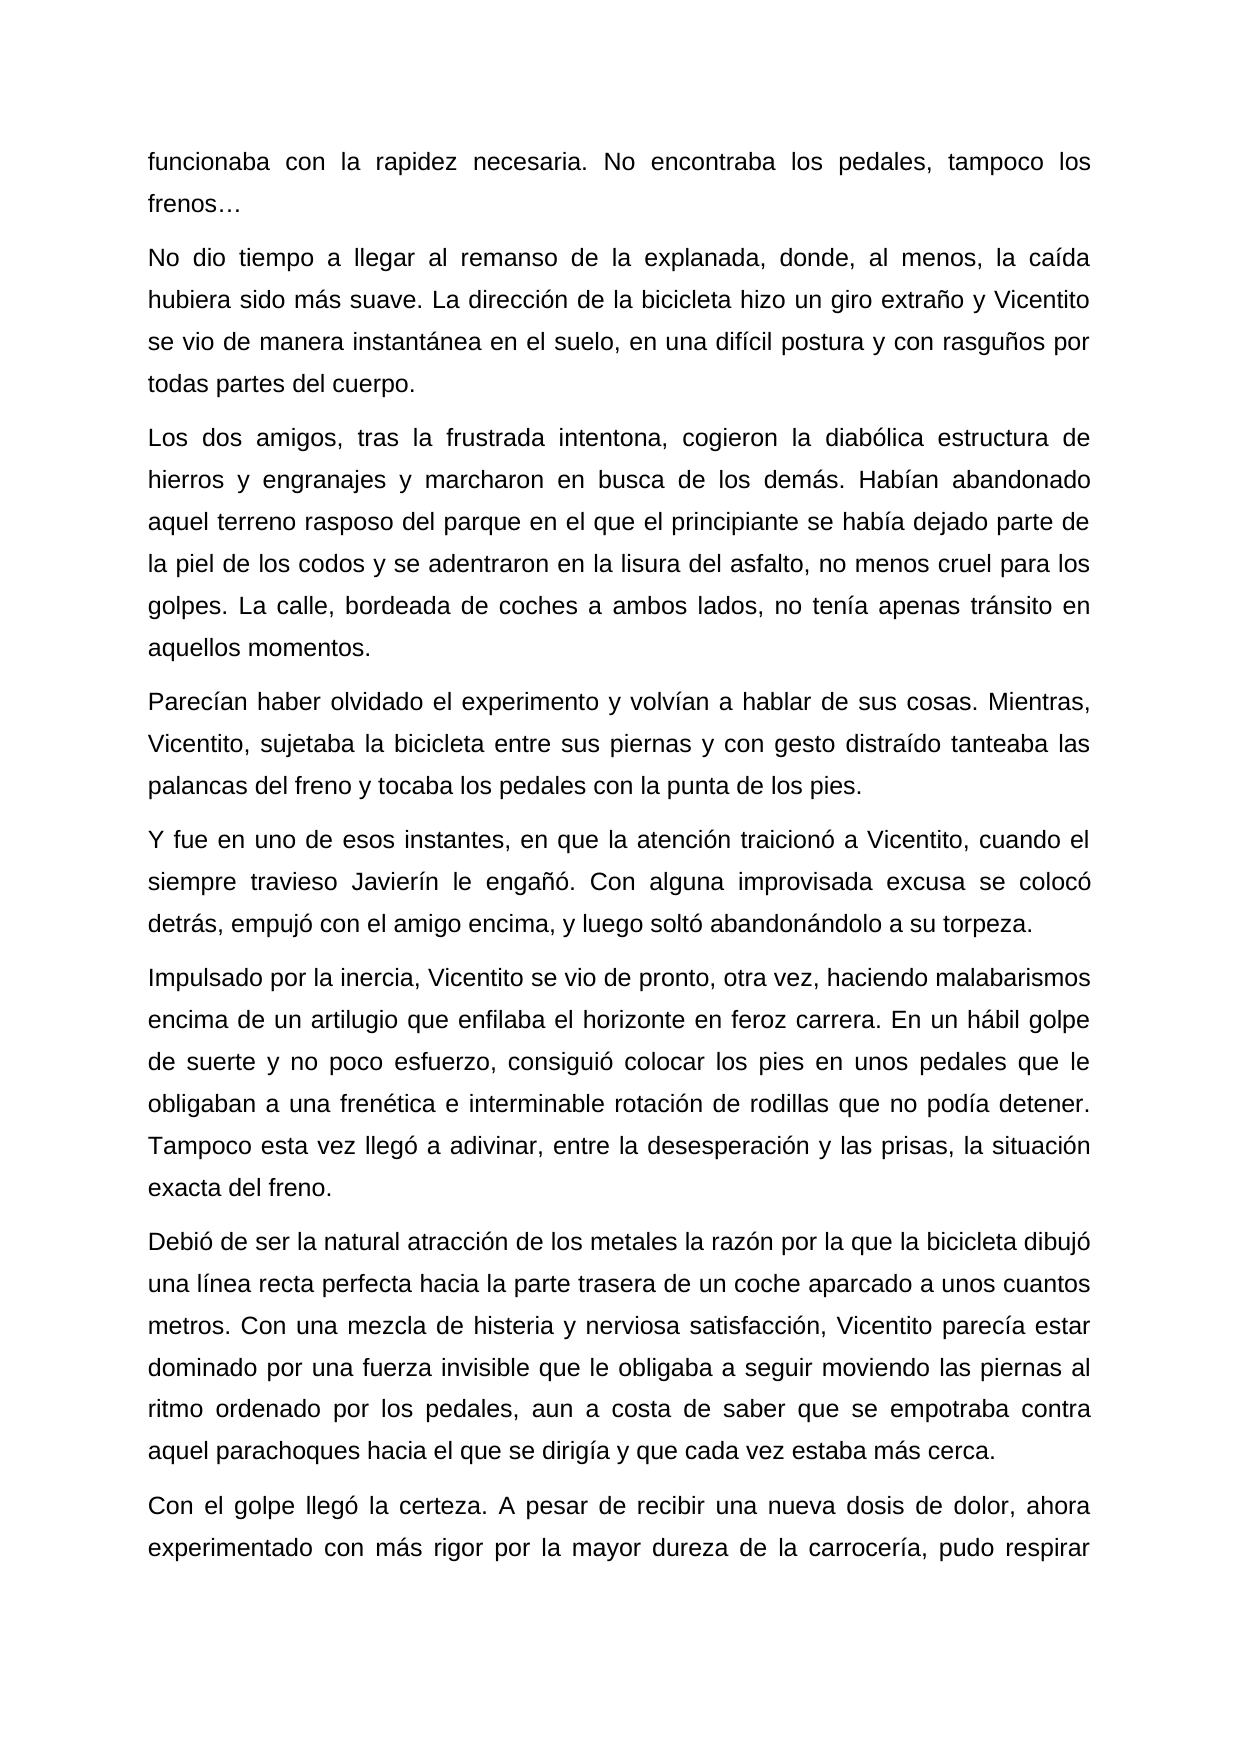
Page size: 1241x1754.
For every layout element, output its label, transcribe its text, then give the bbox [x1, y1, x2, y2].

text Impulsado por la inercia, Vicentito se vio de pronto, otra vez, haciendo malabarismos encima de un artilugio que enfilaba el horizonte en feroz carrera. En un hábil golpe de suerte y no poco esfuerzo, consiguió colocar los pies en unos pedales que le obligaban a una frenética e interminable rotación de rodillas que no podía detener. Tampoco esta vez llegó a adivinar, entre la desesperación y las prisas, la situación exacta del freno. [148, 964, 1092, 1201]
text Parecían haber olvidado el experimento y volvían a hablar de sus cosas. Mientras, Vicentito, sujetaba la bicicleta entre sus piernas y con gesto distraído tanteaba las palancas del freno y tocaba los pedales con la punta de los pies. [148, 688, 1092, 799]
text No dio tiempo a llegar al remanso de la explanada, donde, al menos, la caída hubiera sido más suave. La dirección de la bicicleta hizo un giro extraño y Vicentito se vio de manera instantánea en el suelo, en una difícil postura y con rasguños por todas partes del cuerpo. [148, 244, 1092, 397]
text Con el golpe llegó la certeza. A pesar de recibir una nueva dosis de dolor, ahora experimentado con más rigor por la mayor dureza de la carrocería, pudo respirar [148, 1491, 1092, 1561]
text Debió de ser la natural atracción de los metales la razón por la que la bicicleta dibujó una línea recta perfecta hacia la parte trasera de un coche aparcado a unos cuantos metros. Con una mezcla de histeria y nerviosa satisfacción, Vicentito parecía estar dominado por una fuerza invisible que le obligaba a seguir moviendo las piernas al ritmo ordenado por los pedales, aun a costa de saber que se empotraba contra aquel parachoques hacia el que se dirigía y que cada vez estaba más cerca. [148, 1228, 1092, 1465]
text Los dos amigos, tras la frustrada intentona, cogieron la diabólica estructura de hierros y engranajes y marcharon en busca de los demás. Habían abandonado aquel terreno rasposo del parque en el que el principiante se había dejado parte de la piel de los codos y se adentraron en la lisura del asfalto, no menos cruel para los golpes. La calle, bordeada de coches a ambos lados, no tenía apenas tránsito en aquellos momentos. [148, 424, 1092, 661]
text Y fue en uno de esos instantes, en que la atención traicionó a Vicentito, cuando el siempre travieso Javierín le engañó. Con alguna improvisada excusa se colocó detrás, empujó con el amigo encima, y luego soltó abandonándolo a su torpeza. [148, 826, 1092, 937]
text funcionaba con la rapidez necesaria. No encontraba los pedales, tampoco los frenos… [148, 148, 1092, 217]
